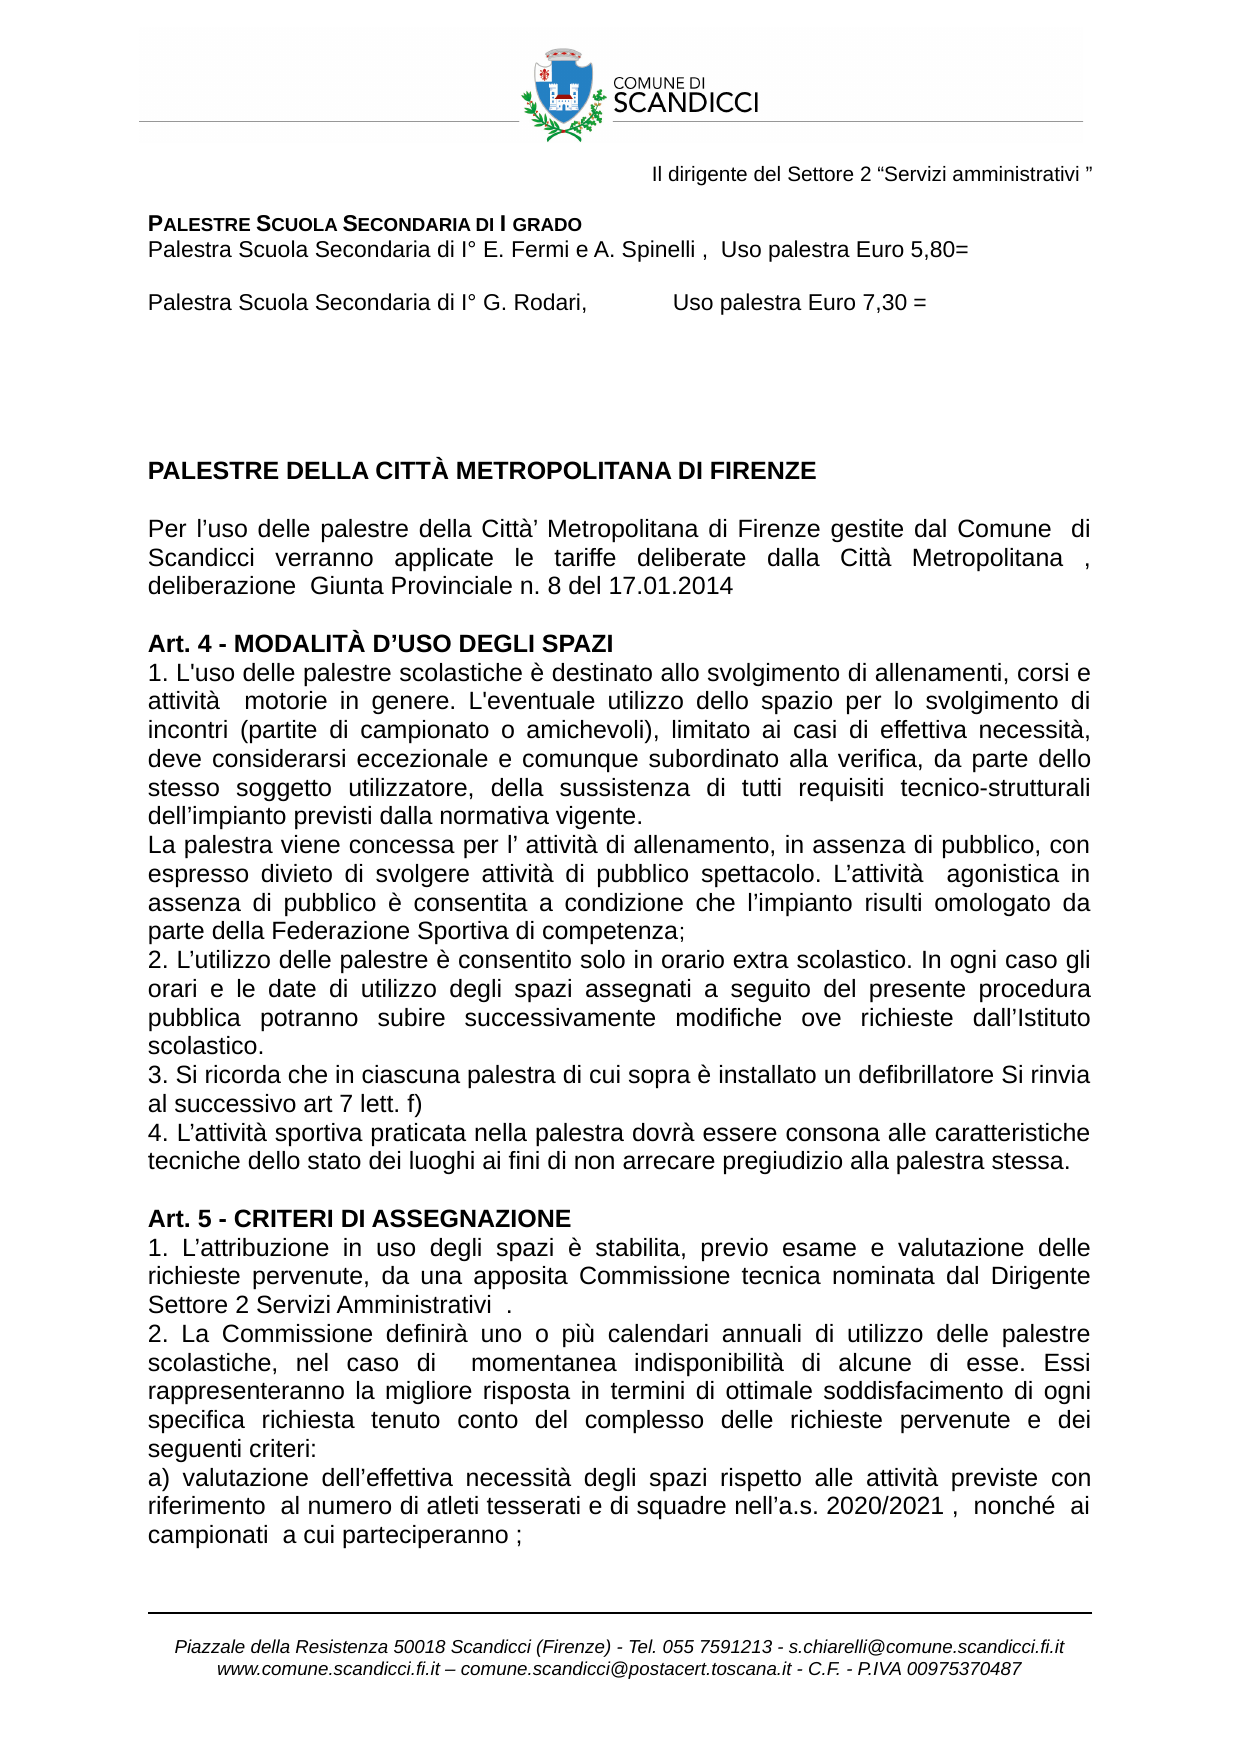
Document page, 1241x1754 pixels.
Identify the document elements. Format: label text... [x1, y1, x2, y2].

text PALESTRE DELLA CITTÀ METROPOLITANA DI FIRENZE [148, 456, 1092, 485]
text 2. L’utilizzo delle palestre è consentito solo in orario extra scolastico. In ogni caso gli orari e le date di utilizzo degli spazi assegnati a seguito del presente procedura pubblica potranno subire successivamente modifiche ove richieste dall’Istituto scolastico. [148, 945, 1092, 1060]
text Art. 4 - MODALITÀ D’USO DEGLI SPAZI [148, 629, 1092, 658]
text La palestra viene concessa per l’ attività di allenamento, in assenza di pubblico, con espresso divieto di svolgere attività di pubblico spettacolo. L’attività agonistica in assenza di pubblico è consentita a condizione che l’impianto risulti omologato da parte della Federazione Sportiva di competenza; [148, 830, 1092, 945]
text 1. L'uso delle palestre scolastiche è destinato allo svolgimento di allenamenti, corsi e attività motorie in genere. L'eventuale utilizzo dello spazio per lo svolgimento di incontri (partite di campionato o amichevoli), limitato ai casi di effettiva necessità, deve considerarsi eccezionale e comunque subordinato alla verifica, da parte dello stesso soggetto utilizzatore, della sussistenza di tutti requisiti tecnico-strutturali dell’impianto previsti dalla normativa vigente. [148, 658, 1092, 830]
text Art. 5 - CRITERI DI ASSEGNAZIONE [148, 1204, 1092, 1233]
text 3. Si ricorda che in ciascuna palestra di cui sopra è installato un defibrillatore Si rinvia al successivo art 7 lett. f) [148, 1060, 1092, 1118]
text Per l’uso delle palestre della Città’ Metropolitana di Firenze gestite dal Comune di Scandicci verranno applicate le tariffe deliberate dalla Città Metropolitana , deliberazione Giunta Provinciale n. 8 del 17.01.2014 [148, 514, 1092, 600]
text Palestra Scuola Secondaria di I° G. Rodari, Uso palestra Euro 7,30 = [148, 289, 1092, 315]
text 1. L’attribuzione in uso degli spazi è stabilita, previo esame e valutazione delle richieste pervenute, da una apposita Commissione tecnica nominata dal Dirigente Settore 2 Servizi Amministrativi . [148, 1233, 1092, 1319]
text 2. La Commissione definirà uno o più calendari annuali di utilizzo delle palestre scolastiche, nel caso di momentanea indisponibilità di alcune di esse. Essi rappresenteranno la migliore risposta in termini di ottimale soddisfacimento di ogni specifica richiesta tenuto conto del complesso delle richieste pervenute e dei seguenti criteri: [148, 1319, 1092, 1463]
text 4. L’attività sportiva praticata nella palestra dovrà essere consona alle caratteristiche tecniche dello stato dei luoghi ai fini di non arrecare pregiudizio alla palestra stessa. [148, 1118, 1092, 1175]
picture [139, 27, 1084, 143]
text PALESTRE SCUOLA SECONDARIA DI I GRADO [148, 209, 1092, 236]
text a) valutazione dell’effettiva necessità degli spazi rispetto alle attività previste con riferimento al numero di atleti tesserati e di squadre nell’a.s. 2020/2021 , nonché ai campionati a cui parteciperanno ; [148, 1463, 1092, 1549]
text Palestra Scuola Secondaria di I° E. Fermi e A. Spinelli , Uso palestra Euro 5,80= [148, 236, 1092, 262]
